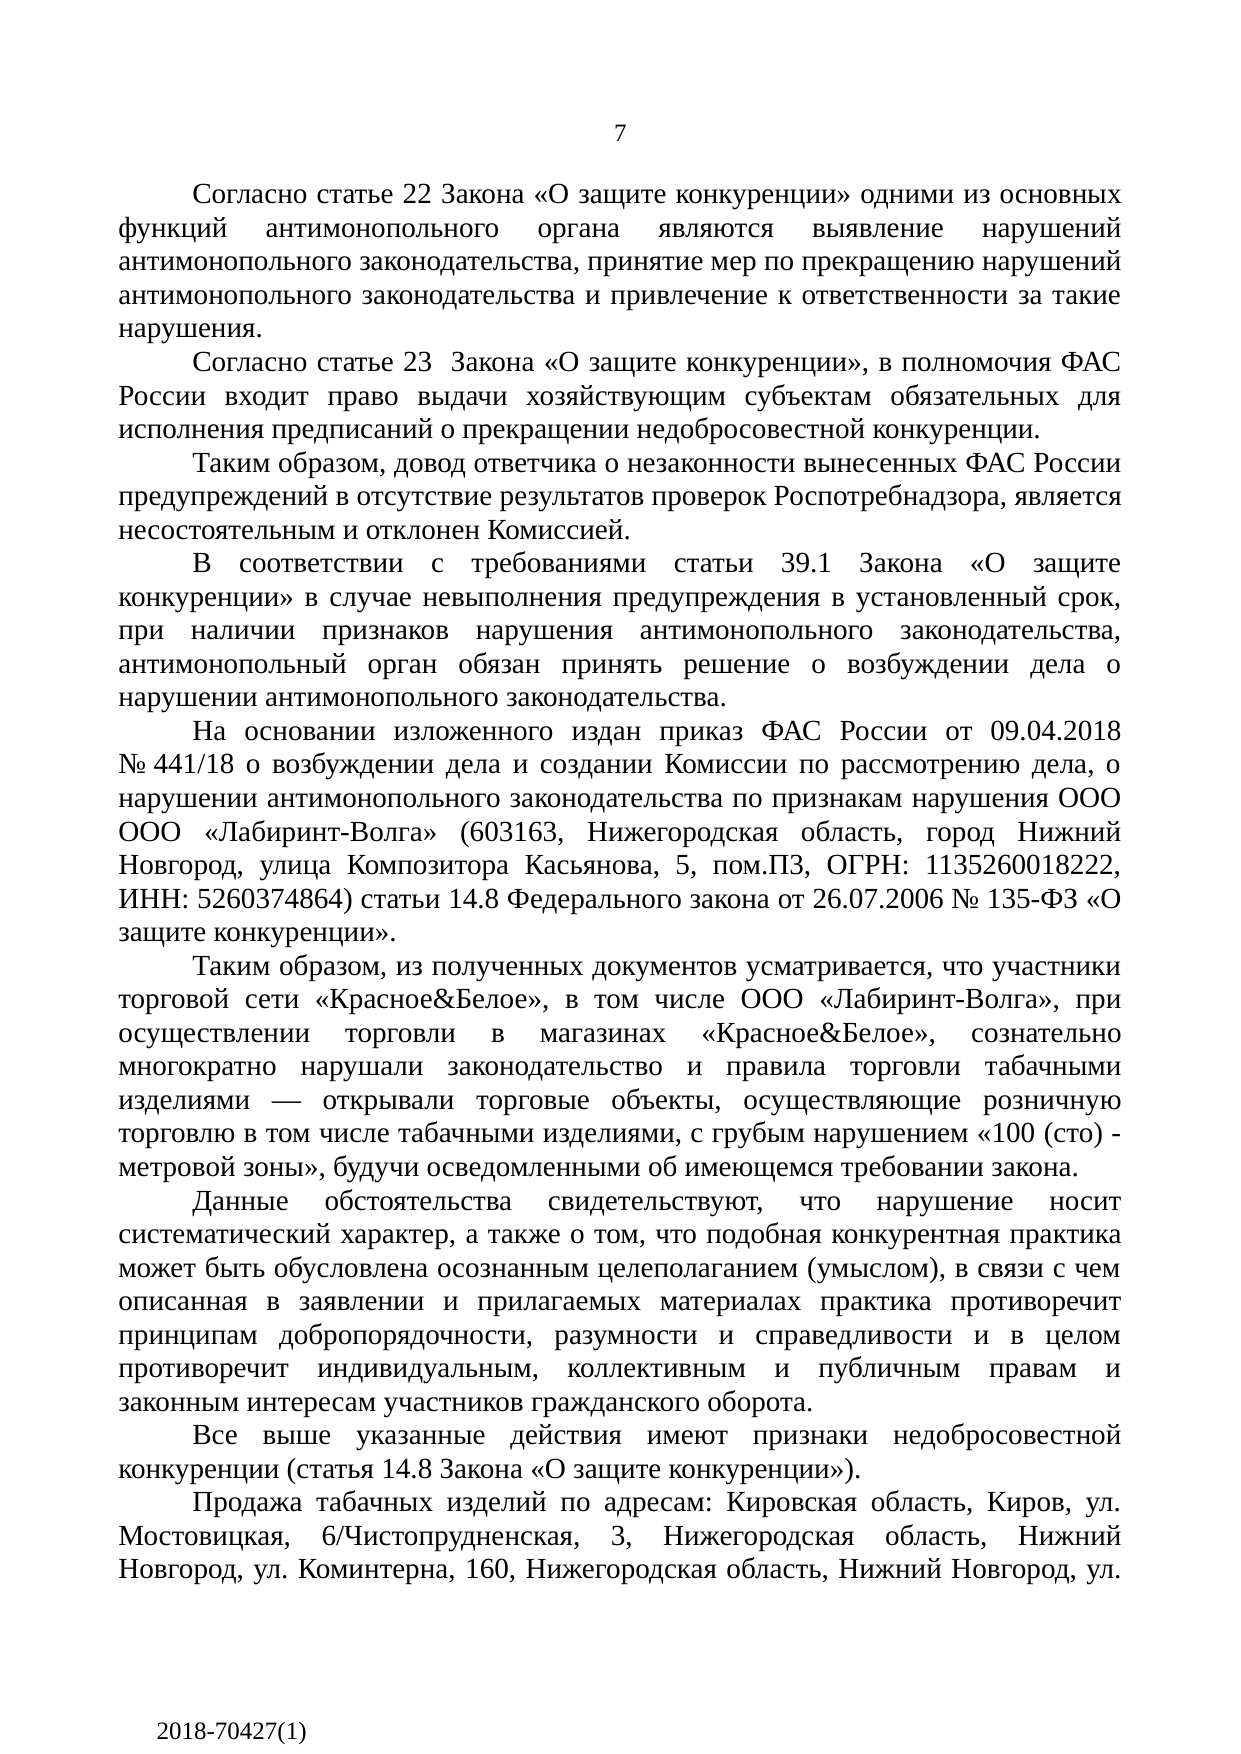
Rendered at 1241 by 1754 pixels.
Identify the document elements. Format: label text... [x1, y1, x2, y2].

text Продажа табачных изделий по адресам: Кировская область, Киров, ул. Мостовицкая, 6/Чистопрудненская, 3, Нижегородская область, Нижний Новгород, ул. Коминтерна, 160, Нижегородская область, Нижний Новгород, ул. [118, 1484, 1122, 1585]
text Согласно статье 22 Закона «О защите конкуренции» одними из основных функций антимонопольного органа являются выявление нарушений антимонопольного законодательства, принятие мер по прекращению нарушений антимонопольного законодательства и привлечение к ответственности за такие нарушения. [118, 176, 1122, 344]
text Данные обстоятельства свидетельствуют, что нарушение носит систематический характер, а также о том, что подобная конкурентная практика может быть обусловлена осознанным целеполаганием (умыслом), в связи с чем описанная в заявлении и прилагаемых материалах практика противоречит принципам добропорядочности, разумности и справедливости и в целом противоречит индивидуальным, коллективным и публичным правам и законным интересам участников гражданского оборота. [118, 1183, 1122, 1417]
text Таким образом, из полученных документов усматривается, что участники торговой сети «Красное&Белое», в том числе ООО «Лабиринт-Волга», при осуществлении торговли в магазинах «Красное&Белое», сознательно многократно нарушали законодательство и правила торговли табачными изделиями — открывали торговые объекты, осуществляющие розничную торговлю в том числе табачными изделиями, с грубым нарушением «100 (сто) -метровой зоны», будучи осведомленными об имеющемся требовании закона. [118, 948, 1122, 1183]
text На основании изложенного издан приказ ФАС России от 09.04.2018 № 441/18 о возбуждении дела и создании Комиссии по рассмотрению дела, о нарушении антимонопольного законодательства по признакам нарушения ООО ООО «Лабиринт-Волга» (603163, Нижегородская область, город Нижний Новгород, улица Композитора Касьянова, 5, пом.П3, ОГРН: 1135260018222, ИНН: 5260374864) статьи 14.8 Федерального закона от 26.07.2006 № 135-ФЗ «О защите конкуренции». [118, 713, 1122, 948]
text Таким образом, довод ответчика о незаконности вынесенных ФАС России предупреждений в отсутствие результатов проверок Роспотребнадзора, является несостоятельным и отклонен Комиссией. [118, 445, 1122, 545]
text Согласно статье 23 Закона «О защите конкуренции», в полномочия ФАС России входит право выдачи хозяйствующим субъектам обязательных для исполнения предписаний о прекращении недобросовестной конкуренции. [118, 344, 1122, 445]
text Все выше указанные действия имеют признаки недобросовестной конкуренции (статья 14.8 Закона «О защите конкуренции»). [118, 1417, 1122, 1484]
text В соответствии с требованиями статьи 39.1 Закона «О защите конкуренции» в случае невыполнения предупреждения в установленный срок, при наличии признаков нарушения антимонопольного законодательства, антимонопольный орган обязан принять решение о возбуждении дела о нарушении антимонопольного законодательства. [118, 545, 1122, 713]
